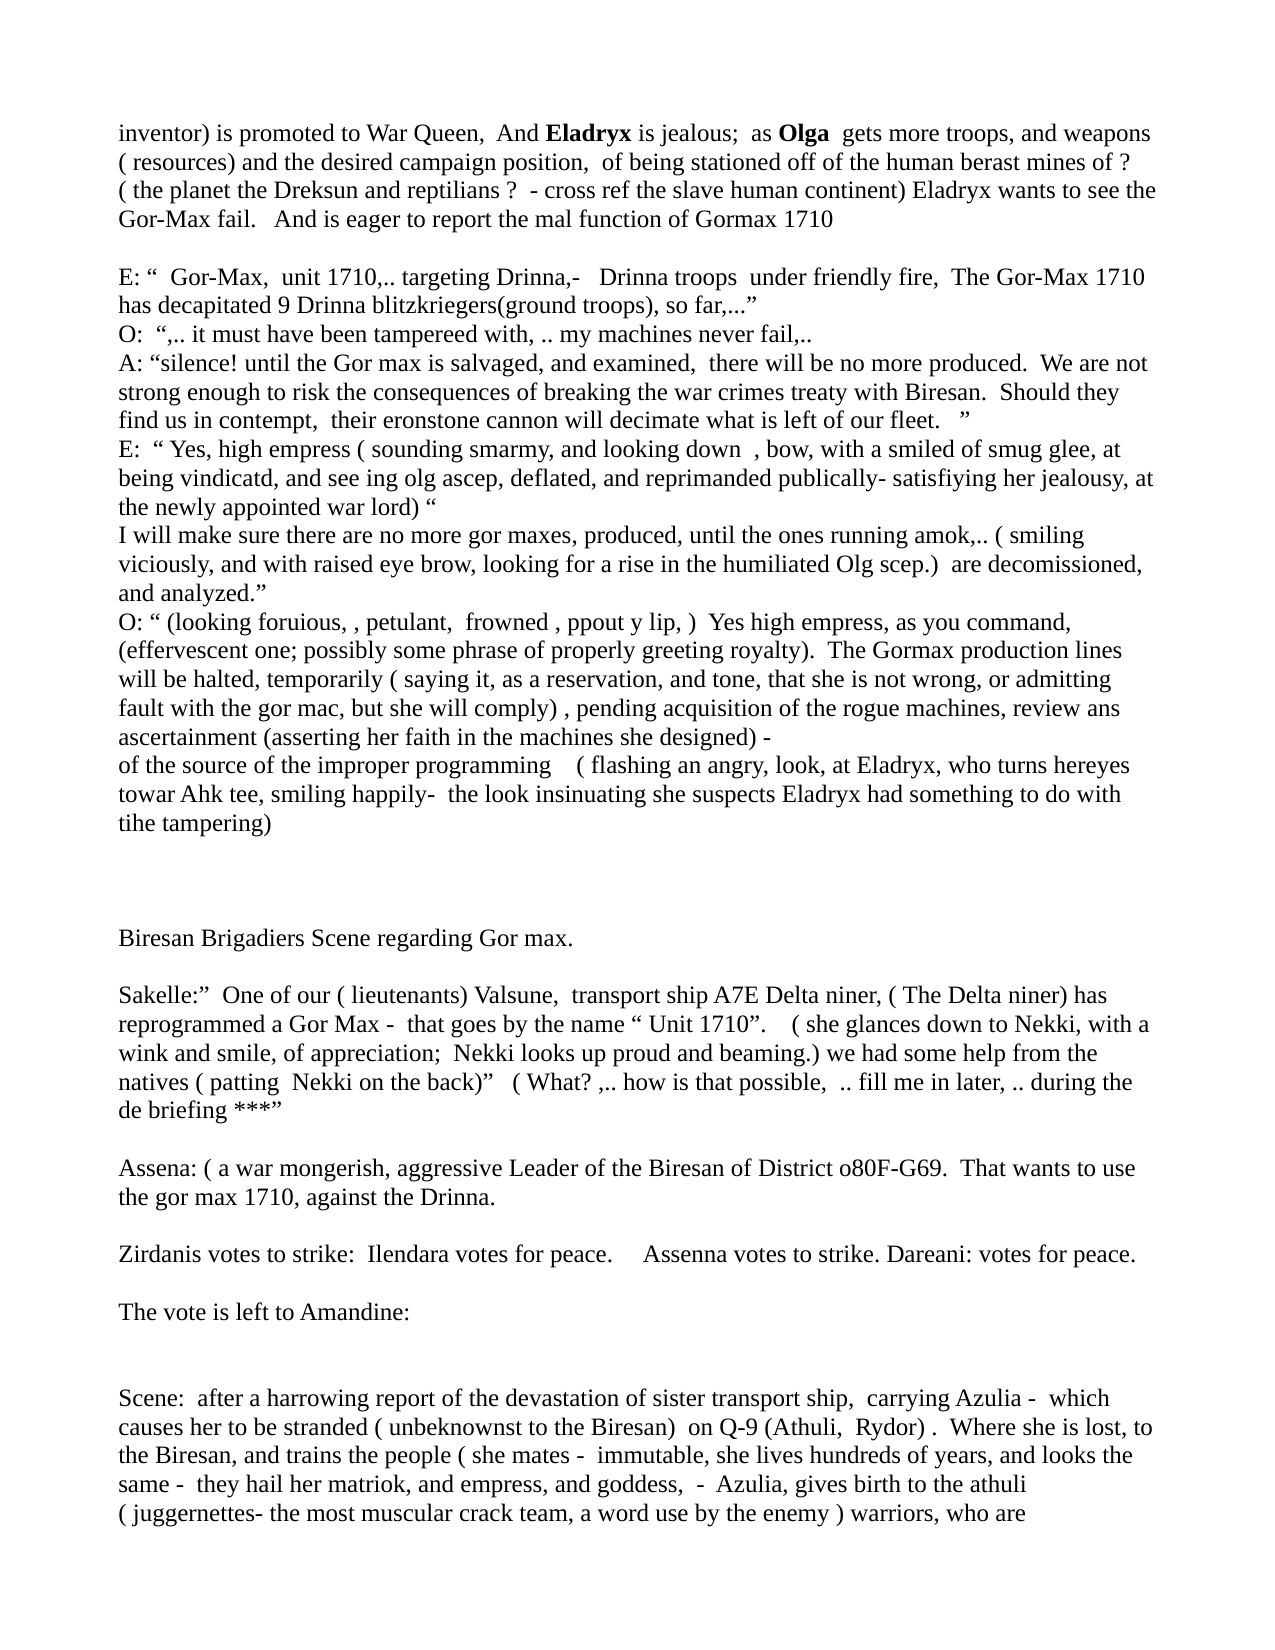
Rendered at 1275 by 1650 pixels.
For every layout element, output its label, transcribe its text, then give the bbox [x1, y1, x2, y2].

text O: “,.. it must have been tampereed with, .. my machines never fail,.. [118, 319, 1157, 348]
text A: “silence! until the Gor max is salvaged, and examined, there will be no more produced. We are not strong enough to risk the consequences of breaking the war crimes treaty with Biresan. Should they find us in contempt, their eronstone cannon will decimate what is left of our fleet. ” [118, 348, 1157, 434]
text Assena: ( a war mongerish, aggressive Leader of the Biresan of District o80F-G69. That wants to use the gor max 1710, against the Drinna. [118, 1153, 1157, 1211]
text Biresan Brigadiers Scene regarding Gor max. [118, 923, 1157, 952]
text E: “ Yes, high empress ( sounding smarmy, and looking down , bow, with a smiled of smug glee, at being vindicatd, and see ing olg ascep, deflated, and reprimanded publically- satisfiying her jealousy, at the newly appointed war lord) “ [118, 434, 1157, 521]
text E: “ Gor-Max, unit 1710,.. targeting Drinna,- Drinna troops under friendly fire, The Gor-Max 1710 has decapitated 9 Drinna blitzkriegers(ground troops), so far,...” [118, 262, 1157, 319]
text inventor) is promoted to War Queen, And Eladryx is jealous; as Olga gets more troops, and weapons ( resources) and the desired campaign position, of being stationed off of the human berast mines of ? ( the planet the Dreksun and reptilians ? - cross ref the slave human continent) Eladryx wants to see the Gor-Max fail. And is eager to report the mal function of Gormax 1710 [118, 118, 1157, 233]
text Scene: after a harrowing report of the devastation of sister transport ship, carrying Azulia - which causes her to be stranded ( unbeknownst to the Biresan) on Q-9 (Athuli, Rydor) . Where she is lost, to the Biresan, and trains the people ( she mates - immutable, she lives hundreds of years, and looks the same - they hail her matriok, and empress, and goddess, - Azulia, gives birth to the athuli ( juggernettes- the most muscular crack team, a word use by the enemy ) warriors, who are [118, 1383, 1157, 1527]
text I will make sure there are no more gor maxes, produced, until the ones running amok,.. ( smiling viciously, and with raised eye brow, looking for a rise in the humiliated Olg scep.) are decomissioned, and analyzed.” [118, 521, 1157, 607]
text Sakelle:” One of our ( lieutenants) Valsune, transport ship A7E Delta niner, ( The Delta niner) has reprogrammed a Gor Max - that goes by the name “ Unit 1710”. ( she glances down to Nekki, with a wink and smile, of appreciation; Nekki looks up proud and beaming.) we had some help from the natives ( patting Nekki on the back)” ( What? ,.. how is that possible, .. fill me in later, .. during the de briefing ***” [118, 981, 1157, 1124]
text Zirdanis votes to strike: Ilendara votes for peace. Assenna votes to strike. Dareani: votes for peace. [118, 1239, 1157, 1268]
text The vote is left to Amandine: [118, 1297, 1157, 1326]
text O: “ (looking foruious, , petulant, frowned , ppout y lip, ) Yes high empress, as you command, (effervescent one; possibly some phrase of properly greeting royalty). The Gormax production lines will be halted, temporarily ( saying it, as a reservation, and tone, that she is not wrong, or admitting fault with the gor mac, but she will comply) , pending acquisition of the rogue machines, review ans ascertainment (asserting her faith in the machines she designed) - [118, 607, 1157, 751]
text of the source of the improper programming ( flashing an angry, look, at Eladryx, who turns hereyes towar Ahk tee, smiling happily- the look insinuating she suspects Eladryx had something to do with tihe tampering) [118, 751, 1157, 837]
